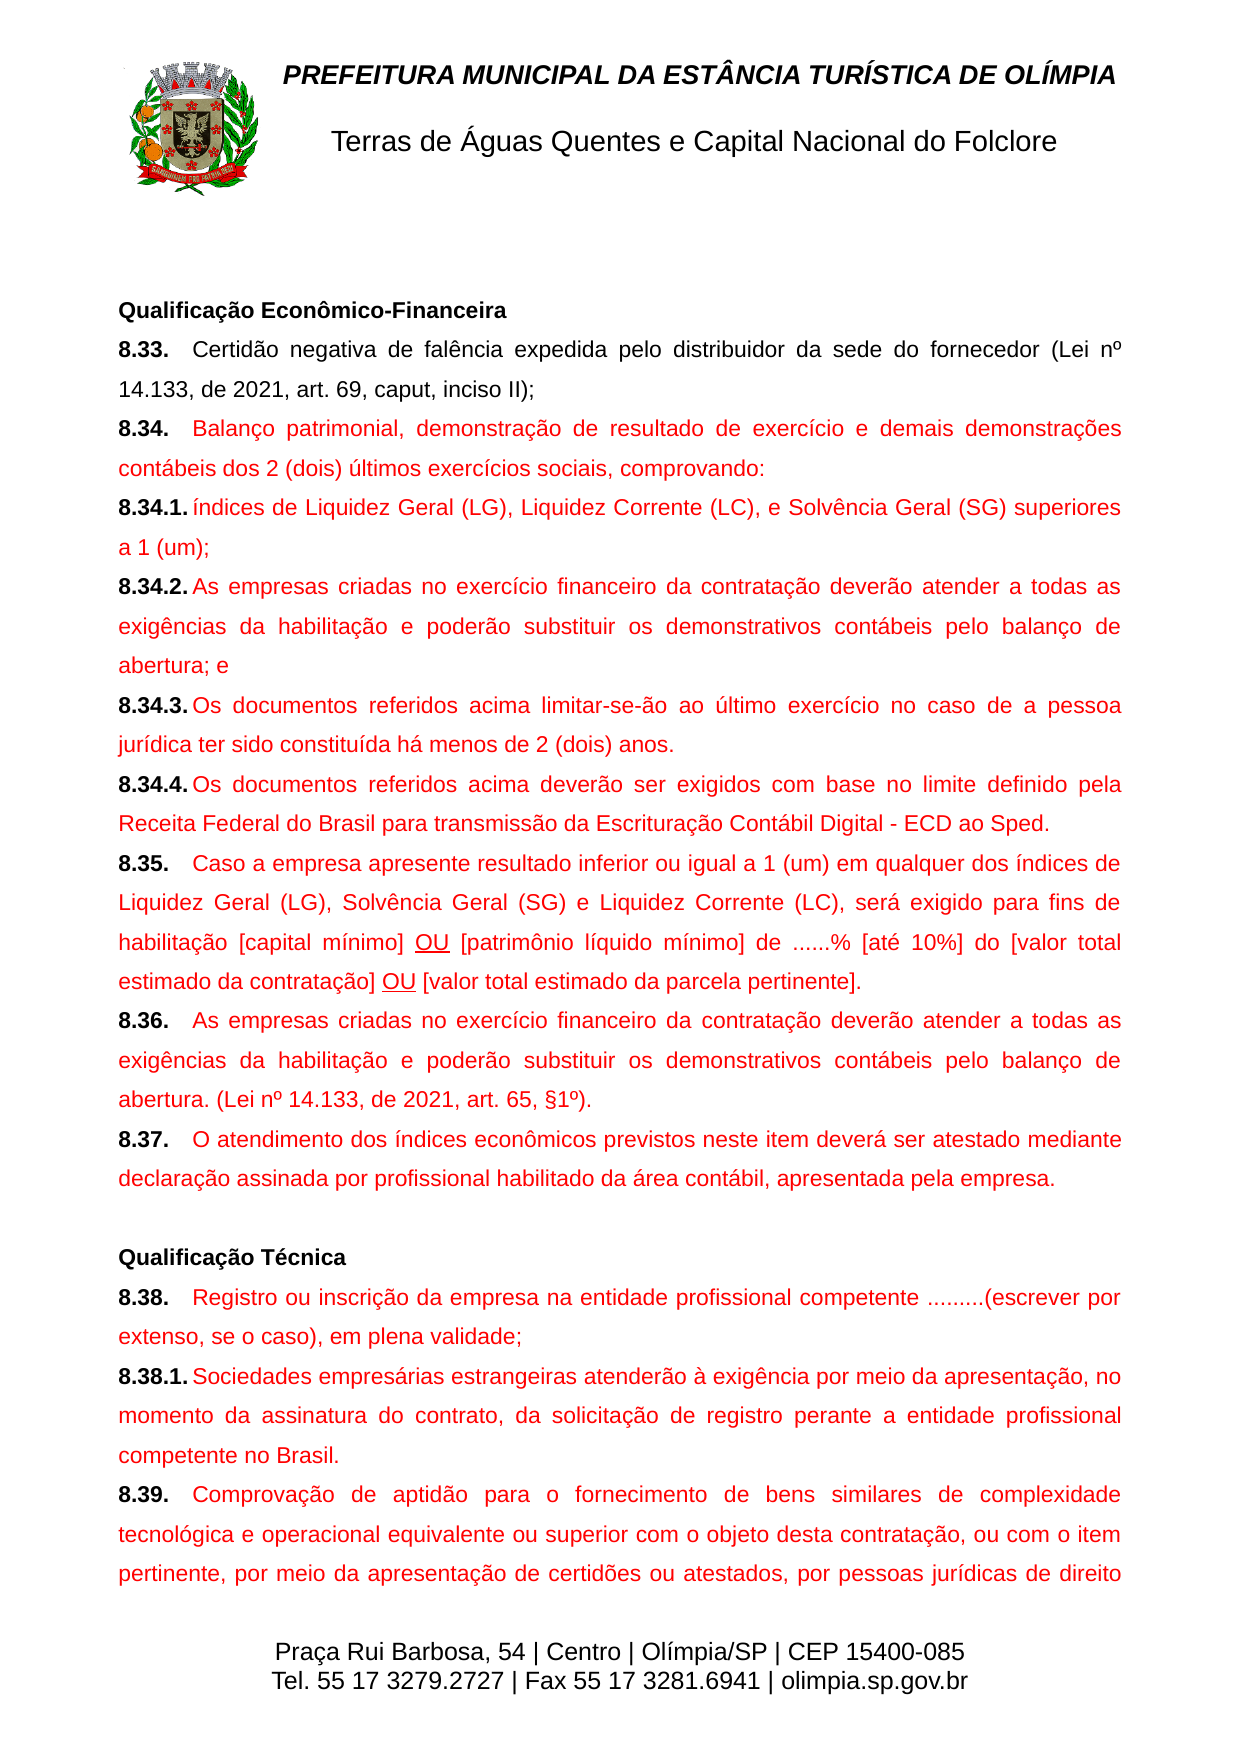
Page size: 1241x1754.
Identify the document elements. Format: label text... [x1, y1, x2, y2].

list Balanço patrimonial, demonstração de resultado de exercício e demais demonstrações contábeis dos 2 (dois) últimos exercícios sociais, comprovando: [118, 415, 1122, 481]
list Sociedades empresárias estrangeiras atenderão à exigência por meio da apresentação, no momento da assinatura do contrato, da solicitação de registro perante a entidade profissional competente no Brasil. [118, 1363, 1122, 1468]
subtitle Qualificação Técnica [118, 1244, 1122, 1271]
list Caso a empresa apresente resultado inferior ou igual a 1 (um) em qualquer dos índices de Liquidez Geral (LG), Solvência Geral (SG) e Liquidez Corrente (LC), será exigido para fins de habilitação [capital mínimo] OU [patrimônio líquido mínimo] de ......% [até 10%] do [valor total estimado da contratação] OU [valor total estimado da parcela pertinente]. [118, 849, 1122, 994]
list Os documentos referidos acima deverão ser exigidos com base no limite definido pela Receita Federal do Brasil para transmissão da Escrituração Contábil Digital - ECD ao Sped. [118, 771, 1122, 836]
list Certidão negativa de falência expedida pelo distribuidor da sede do fornecedor (Lei nº 14.133, de 2021, art. 69, caput, inciso II); [118, 336, 1122, 402]
list Comprovação de aptidão para o fornecimento de bens similares de complexidade tecnológica e operacional equivalente ou superior com o objeto desta contratação, ou com o item pertinente, por meio da apresentação de certidões ou atestados, por pessoas jurídicas de direito [118, 1481, 1122, 1586]
subtitle Qualificação Econômico-Financeira [118, 297, 1122, 323]
picture [121, 59, 267, 200]
list índices de Liquidez Geral (LG), Liquidez Corrente (LC), e Solvência Geral (SG) superiores a 1 (um); [118, 494, 1122, 560]
list O atendimento dos índices econômicos previstos neste item deverá ser atestado mediante declaração assinada por profissional habilitado da área contábil, apresentada pela empresa. [118, 1126, 1122, 1192]
list As empresas criadas no exercício financeiro da contratação deverão atender a todas as exigências da habilitação e poderão substituir os demonstrativos contábeis pelo balanço de abertura. (Lei nº 14.133, de 2021, art. 65, §1º). [118, 1007, 1122, 1113]
list As empresas criadas no exercício financeiro da contratação deverão atender a todas as exigências da habilitação e poderão substituir os demonstrativos contábeis pelo balanço de abertura; e [118, 573, 1122, 678]
list Os documentos referidos acima limitar-se-ão ao último exercício no caso de a pessoa jurídica ter sido constituída há menos de 2 (dois) anos. [118, 692, 1122, 757]
list Registro ou inscrição da empresa na entidade profissional competente .........(escrever por extenso, se o caso), em plena validade; [118, 1284, 1122, 1349]
